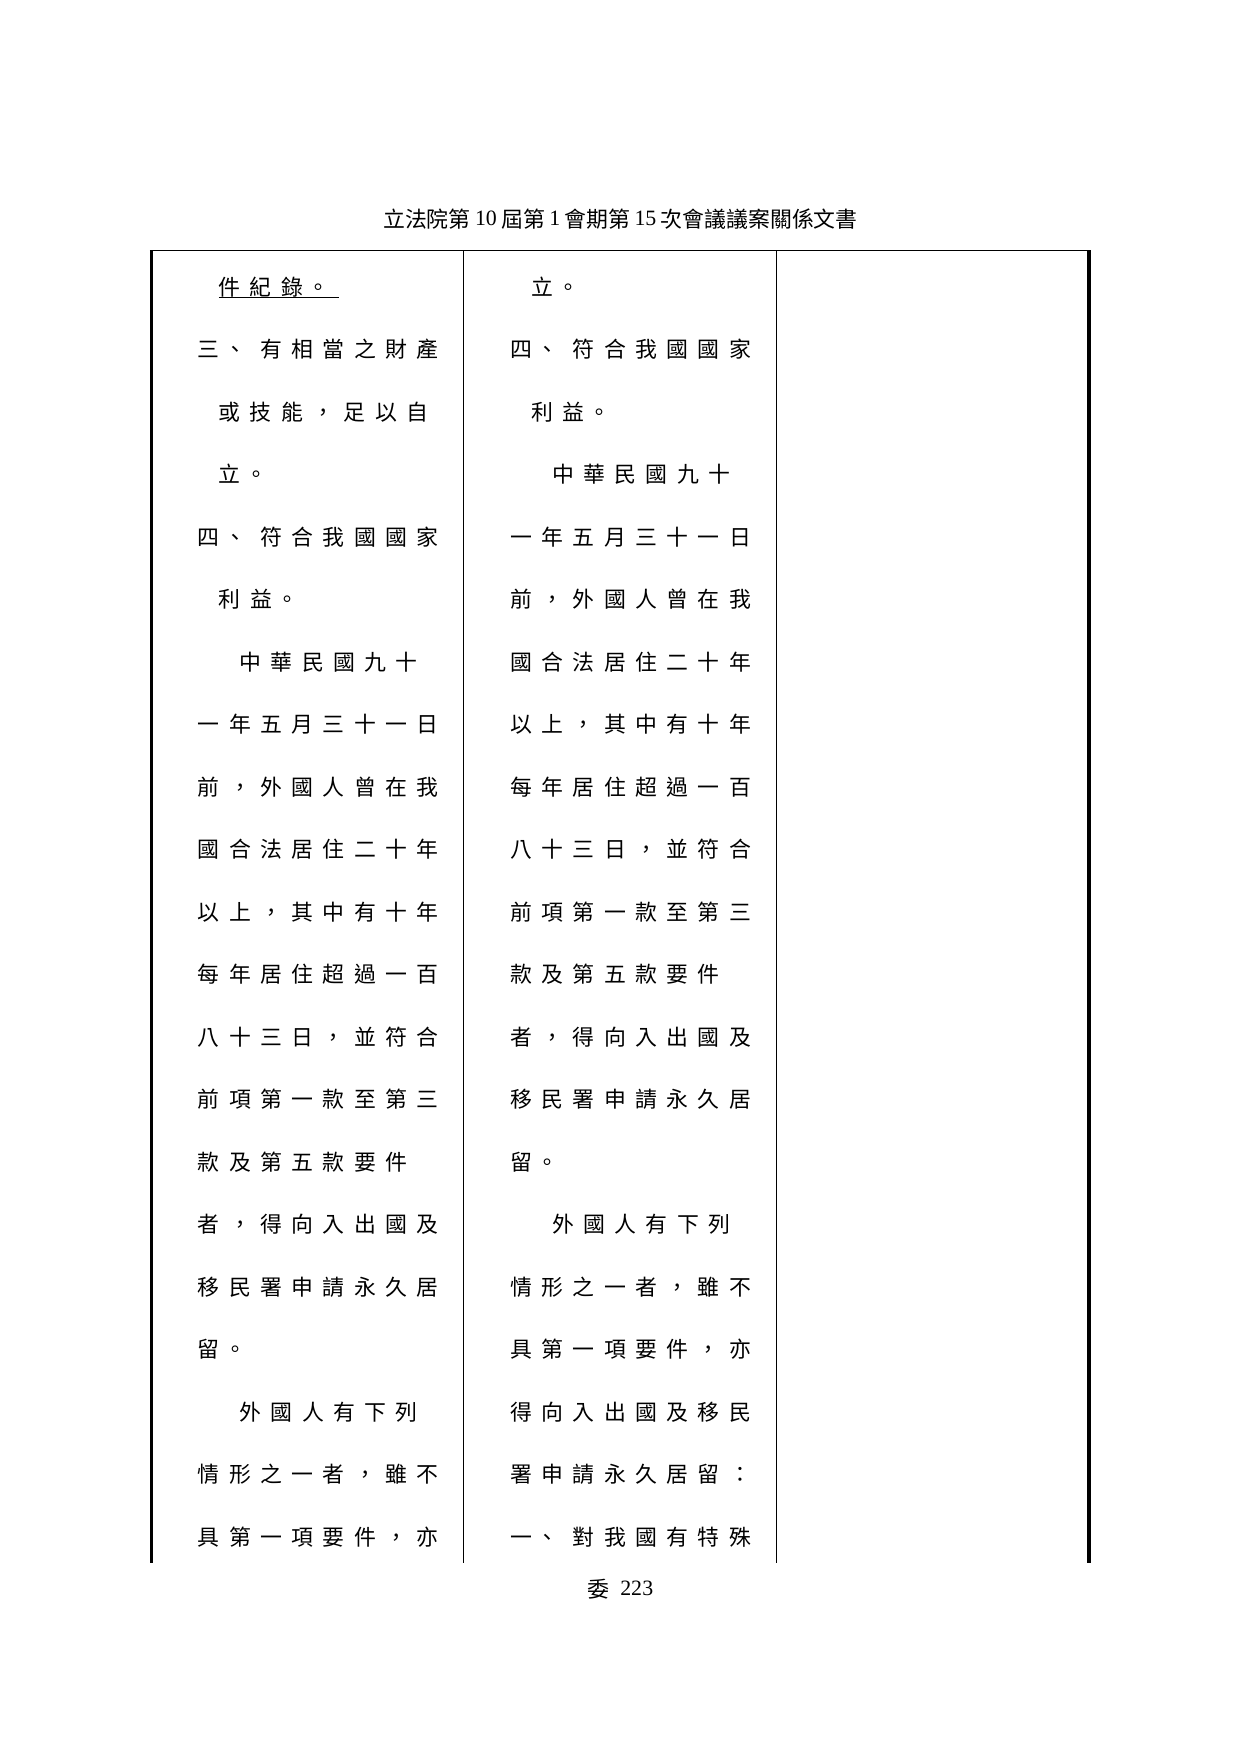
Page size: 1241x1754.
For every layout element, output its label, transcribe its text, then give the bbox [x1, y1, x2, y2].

table_cell 第二十五條 外國人在我國合法連續居留五年，每年居住超過一百八十三日，或居住臺灣地區設有戶籍國民，其外國籍之配偶、子女在我國合法居留十年以上，其中有五年每年居留超過一百八十三日，並符合下列要件者，得向入出國及移民署申請永久居留。但以就學或經中央勞工主管機關許可在我國從事就業服務法第四十六條第一項第八款至第十款工作之原因許可居留者及以其為依親對象許可居留者，在我國居留（住）之期間，不予計入： 一、二十歲以上。 二、品行端正。 三、有相當之財產或技能，足以自立。 四、符合我國國家利益。 中華民國九十一年五月三十一日前，外國人曾在我國合法居住二十年以上，其中有十年每年居住超過一百八十三日，並符合前項第一款至第三款及第五款要件者，得向入出國及移民署申請永久居留。 外國人有下列情形之一者，雖不具第一項要件，亦得向入出國及移民署申請永久居留： 一、對我國有特殊貢獻。 二、為我國所需之高級專業人才。 三、在文化、藝術、科技、體育、產業等各專業領域，參加國際公認之比賽、競技、評鑑得有首獎者。 外國人得向入出國及移民署申請在我國投資移民，經審核許可且實行投資者，同意其永久居留。 外國人兼具有我國國籍者，不得申請永久居留。 依第一項或第二項規定申請外僑永久居留，經合法通知，無正當理由拒絕到場面談者，入出國及移民署得不予許可。 經許可永久居留者，入出國及移民署應發給外僑永久居留證。 主管機關得衡酌國家利益，依不同國家或地區擬訂外國人每年申請在我國居留或永久居留之配額，報請行政院核定後公告之。但因投資、受聘僱工作、就學或為臺灣地區設有戶籍國民之配偶及未成年子女而依親居留者，不在此限。 依第一項或第二項規定申請永久居留者，應於居留及居住期間屆滿後二年內申請之。 [464, 251, 776, 1563]
table_cell 第二十五條 外國人在我國合法連續居留五年，每年居住超過一百八十三日，或居住臺灣地區設有戶籍國民，其外國籍之配偶、子女在我國合法居留十年以上，其中有五年每年居留超過一百八十三日，並符合下列要件者，得向入出國及移民署申請永久居留。但以就學或經中央勞工主管機關許可在我國從事就業服務法第四十六條第一項第八款至第十款工作之原因許可居留者及以其為依親對象許可居留者，在我國居留（住）之期間，不予計入： 一、二十歲以上。 二、無不良素行，且無警察刑事紀錄證明之刑事案件紀錄。 三、有相當之財產或技能，足以自立。 四、符合我國國家利益。 中華民國九十一年五月三十一日前，外國人曾在我國合法居住二十年以上，其中有十年每年居住超過一百八十三日，並符合前項第一款至第三款及第五款要件者，得向入出國及移民署申請永久居留。 外國人有下列情形之一者，雖不具第一項要件，亦得向入出國及移民署申請永久居留： 一、對我國有特殊貢獻。 二、為我國所需之高級專業人才。 三、在文化、藝術、科技、體育、產業等各專業領域，參加國際公認之比賽、競技、評鑑得有首獎者。 外國人得向入出國及移民署申請在我國投資移民，經審核許可且實行投資者，同意其永久居留。 外國人兼具有我國國籍者，不得申請永久居留。 依第一項或第二項規定申請外僑永久居留，經合法通知，無正當理由拒絕到場面談者，入出國及移民署得不予許可。 依第三項或第四項規定申請永久居留之外國人，其配偶及子女得隨同申請；外國人之永久居留經撤銷或廢止時，其配偶及子女之永久居留併同撤銷或廢止。 經許可永久居留者，入出國及移民署應發給外僑永久居留證。 主管機關得衡酌國家利益，依不同國家或地區擬訂外國人每年申請在我國居留或永久居留之配額，報請行政院核定後公告之。但因投資、受聘僱工作、就學或為臺灣地區設有戶籍國民之配偶及未成年子女而依親居留者，不在此限。 依第一項或第二項規定申請永久居留者，應於居留及居住期間屆滿後二年內申請之。 [153, 251, 463, 1563]
table_cell [777, 251, 1087, 1563]
